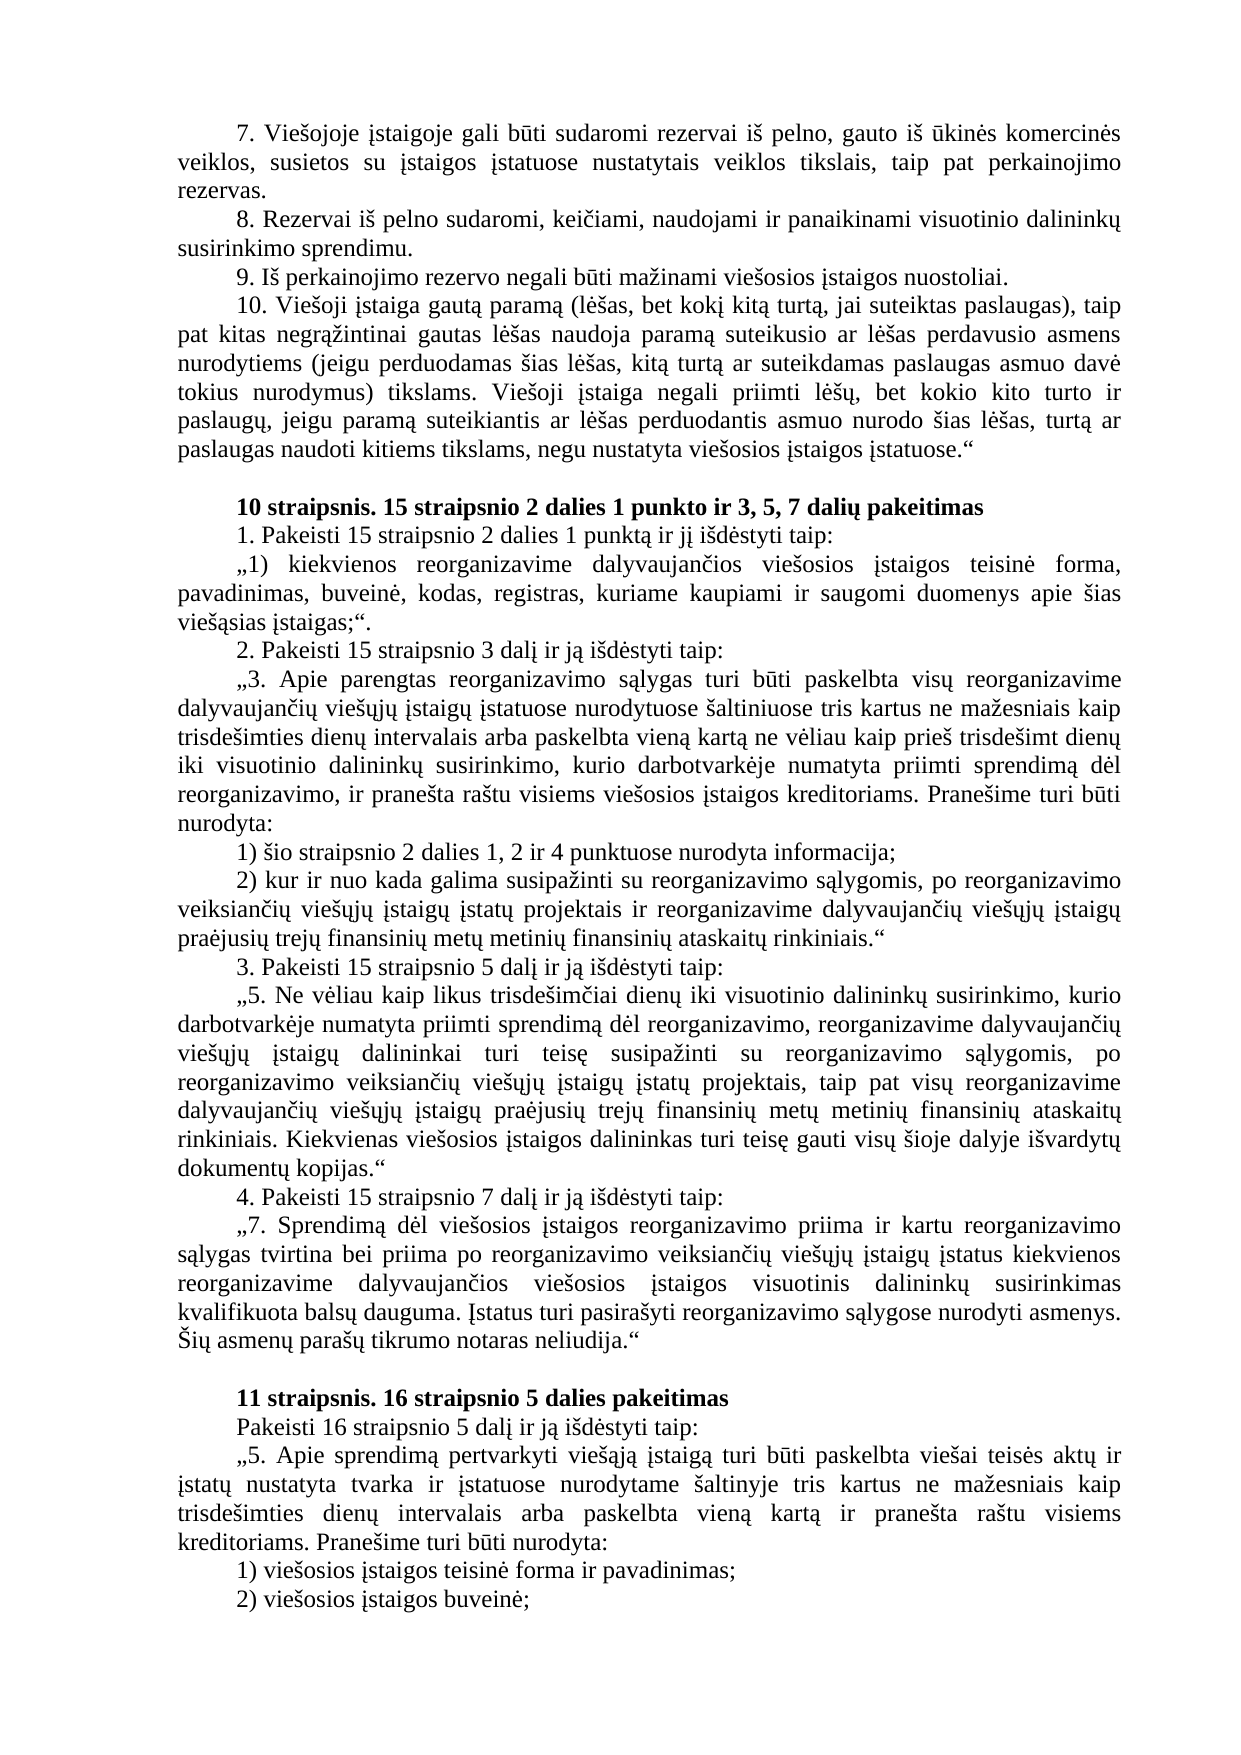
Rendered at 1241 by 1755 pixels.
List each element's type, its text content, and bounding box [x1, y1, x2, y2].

text 7. Viešojoje įstaigoje gali būti sudaromi rezervai iš pelno, gauto iš ūkinės komercinės veiklos, susietos su įstaigos įstatuose nustatytais veiklos tikslais, taip pat perkainojimo rezervas. [177, 118, 1122, 204]
text 11 straipsnis. 16 straipsnio 5 dalies pakeitimas [177, 1383, 1122, 1412]
text 10 straipsnis. 15 straipsnio 2 dalies 1 punkto ir 3, 5, 7 dalių pakeitimas [177, 492, 1122, 521]
text „3. Apie parengtas reorganizavimo sąlygas turi būti paskelbta visų reorganizavime dalyvaujančių viešųjų įstaigų įstatuose nurodytuose šaltiniuose tris kartus ne mažesniais kaip trisdešimties dienų intervalais arba paskelbta vieną kartą ne vėliau kaip prieš trisdešimt dienų iki visuotinio dalininkų susirinkimo, kurio darbotvarkėje numatyta priimti sprendimą dėl reorganizavimo, ir pranešta raštu visiems viešosios įstaigos kreditoriams. Pranešime turi būti nurodyta: [177, 664, 1122, 837]
text 4. Pakeisti 15 straipsnio 7 dalį ir ją išdėstyti taip: [177, 1182, 1122, 1211]
text 9. Iš perkainojimo rezervo negali būti mažinami viešosios įstaigos nuostoliai. [177, 262, 1122, 291]
text 2. Pakeisti 15 straipsnio 3 dalį ir ją išdėstyti taip: [177, 636, 1122, 664]
text 2) viešosios įstaigos buveinė; [177, 1584, 1122, 1613]
text 1) šio straipsnio 2 dalies 1, 2 ir 4 punktuose nurodyta informacija; [177, 837, 1122, 866]
text Pakeisti 16 straipsnio 5 dalį ir ją išdėstyti taip: [177, 1412, 1122, 1441]
text 1) viešosios įstaigos teisinė forma ir pavadinimas; [177, 1556, 1122, 1584]
text 10. Viešoji įstaiga gautą paramą (lėšas, bet kokį kitą turtą, jai suteiktas paslaugas), taip pat kitas negrąžintinai gautas lėšas naudoja paramą suteikusio ar lėšas perdavusio asmens nurodytiems (jeigu perduodamas šias lėšas, kitą turtą ar suteikdamas paslaugas asmuo davė tokius nurodymus) tikslams. Viešoji įstaiga negali priimti lėšų, bet kokio kito turto ir paslaugų, jeigu paramą suteikiantis ar lėšas perduodantis asmuo nurodo šias lėšas, turtą ar paslaugas naudoti kitiems tikslams, negu nustatyta viešosios įstaigos įstatuose.“ [177, 291, 1122, 463]
text „7. Sprendimą dėl viešosios įstaigos reorganizavimo priima ir kartu reorganizavimo sąlygas tvirtina bei priima po reorganizavimo veiksiančių viešųjų įstaigų įstatus kiekvienos reorganizavime dalyvaujančios viešosios įstaigos visuotinis dalininkų susirinkimas kvalifikuota balsų dauguma. Įstatus turi pasirašyti reorganizavimo sąlygose nurodyti asmenys. Šių asmenų parašų tikrumo notaras neliudija.“ [177, 1211, 1122, 1354]
text „5. Ne vėliau kaip likus trisdešimčiai dienų iki visuotinio dalininkų susirinkimo, kurio darbotvarkėje numatyta priimti sprendimą dėl reorganizavimo, reorganizavime dalyvaujančių viešųjų įstaigų dalininkai turi teisę susipažinti su reorganizavimo sąlygomis, po reorganizavimo veiksiančių viešųjų įstaigų įstatų projektais, taip pat visų reorganizavime dalyvaujančių viešųjų įstaigų praėjusių trejų finansinių metų metinių finansinių ataskaitų rinkiniais. Kiekvienas viešosios įstaigos dalininkas turi teisę gauti visų šioje dalyje išvardytų dokumentų kopijas.“ [177, 981, 1122, 1182]
text 3. Pakeisti 15 straipsnio 5 dalį ir ją išdėstyti taip: [177, 952, 1122, 981]
text 1. Pakeisti 15 straipsnio 2 dalies 1 punktą ir jį išdėstyti taip: [177, 521, 1122, 549]
text „5. Apie sprendimą pertvarkyti viešąją įstaigą turi būti paskelbta viešai teisės aktų ir įstatų nustatyta tvarka ir įstatuose nurodytame šaltinyje tris kartus ne mažesniais kaip trisdešimties dienų intervalais arba paskelbta vieną kartą ir pranešta raštu visiems kreditoriams. Pranešime turi būti nurodyta: [177, 1441, 1122, 1556]
text 8. Rezervai iš pelno sudaromi, keičiami, naudojami ir panaikinami visuotinio dalininkų susirinkimo sprendimu. [177, 204, 1122, 262]
text 2) kur ir nuo kada galima susipažinti su reorganizavimo sąlygomis, po reorganizavimo veiksiančių viešųjų įstaigų įstatų projektais ir reorganizavime dalyvaujančių viešųjų įstaigų praėjusių trejų finansinių metų metinių finansinių ataskaitų rinkiniais.“ [177, 866, 1122, 952]
text „1) kiekvienos reorganizavime dalyvaujančios viešosios įstaigos teisinė forma, pavadinimas, buveinė, kodas, registras, kuriame kaupiami ir saugomi duomenys apie šias viešąsias įstaigas;“. [177, 549, 1122, 636]
